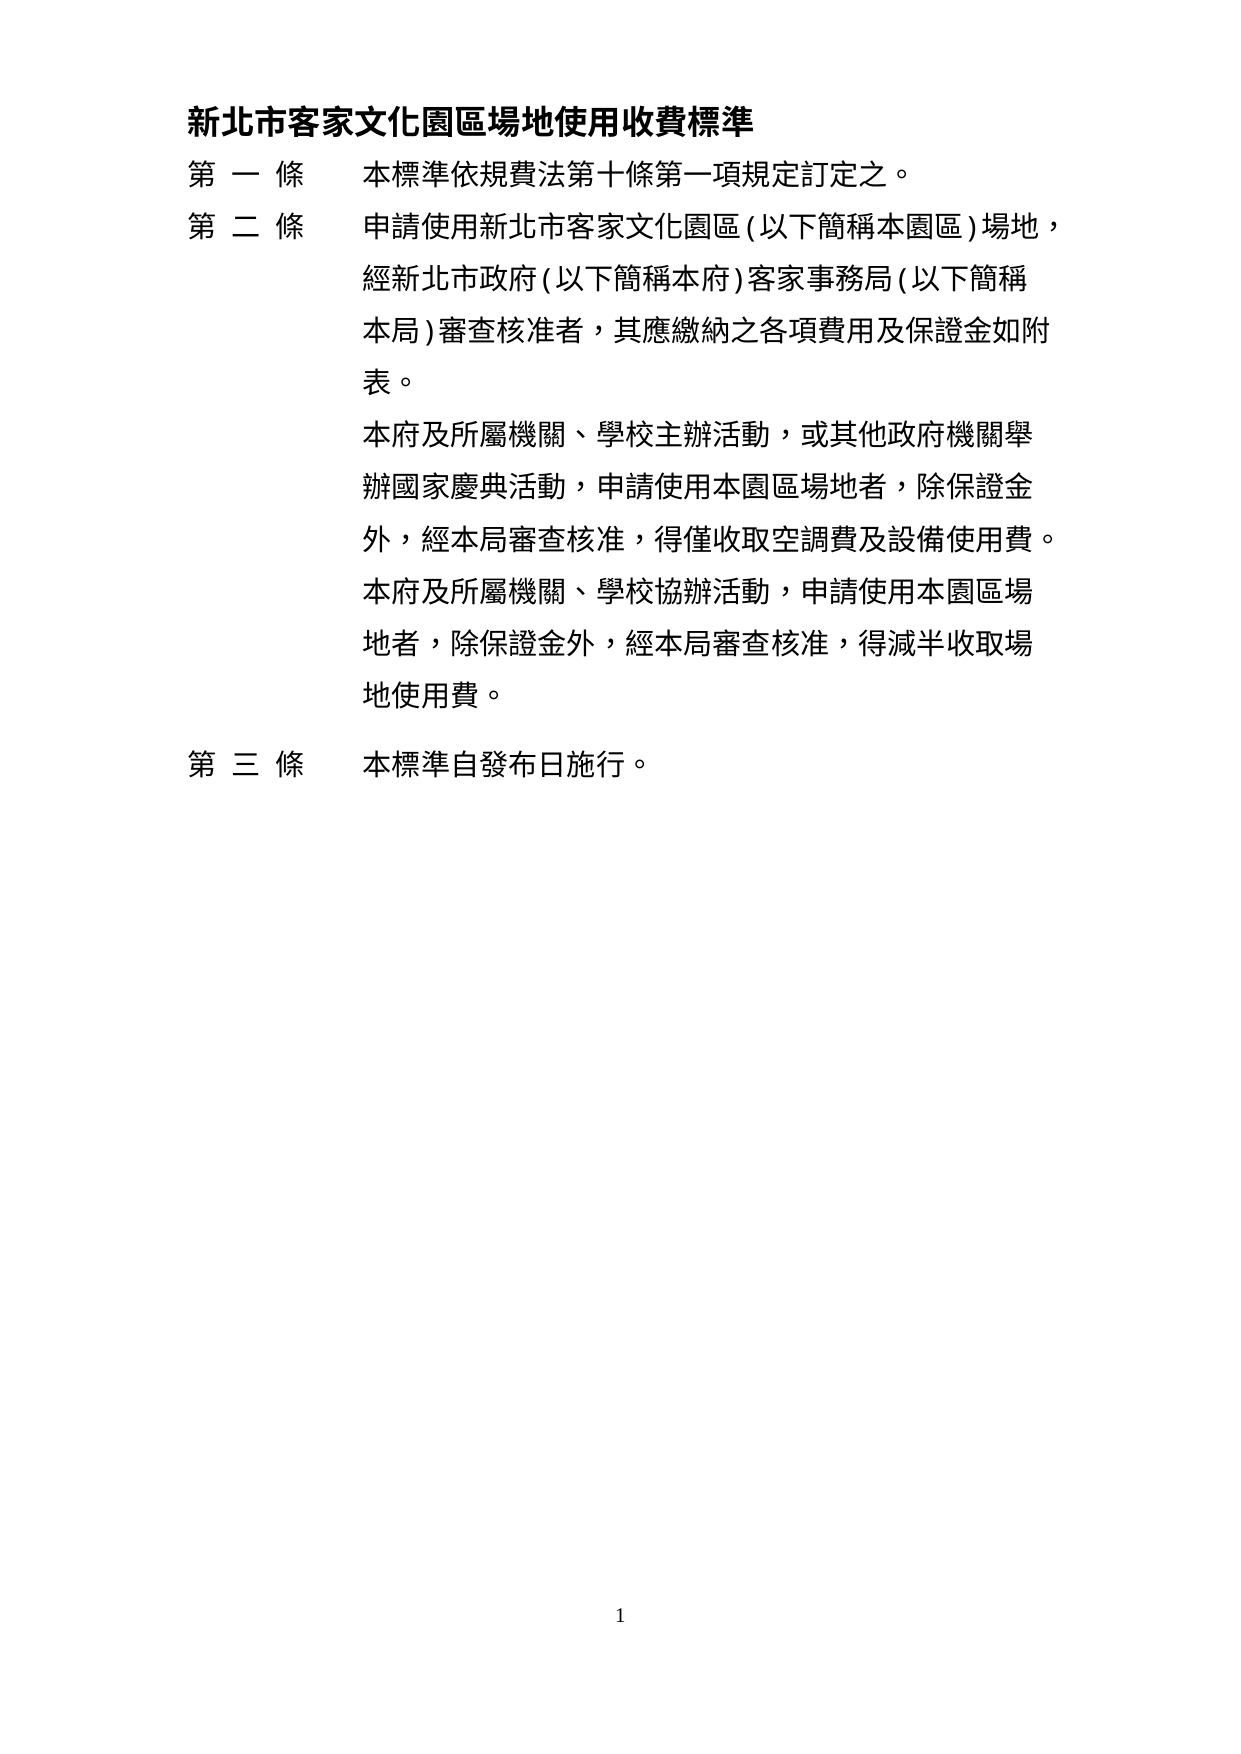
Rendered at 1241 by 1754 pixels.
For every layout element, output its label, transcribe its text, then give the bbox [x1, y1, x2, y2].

text 第 一 條 本標準依規費法第十條第一項規定訂定之。 [187, 144, 1053, 196]
text 新北市客家文化園區場地使用收費標準 [187, 96, 1053, 144]
text 本府及所屬機關、學校主辦活動，或其他政府機關舉辦國家慶典活動，申請使用本園區場地者，除保證金外，經本局審查核准，得僅收取空調費及設備使用費。 [362, 404, 1053, 560]
text 第 二 條 申請使用新北市客家文化園區(以下簡稱本園區)場地，經新北市政府(以下簡稱本府)客家事務局(以下簡稱本局)審查核准者，其應繳納之各項費用及保證金如附表。 [187, 196, 1053, 404]
text 本府及所屬機關、學校協辦活動，申請使用本園區場地者，除保證金外，經本局審查核准，得減半收取場地使用費。 [362, 560, 1053, 717]
text 第 三 條 本標準自發布日施行。 [187, 721, 1053, 783]
